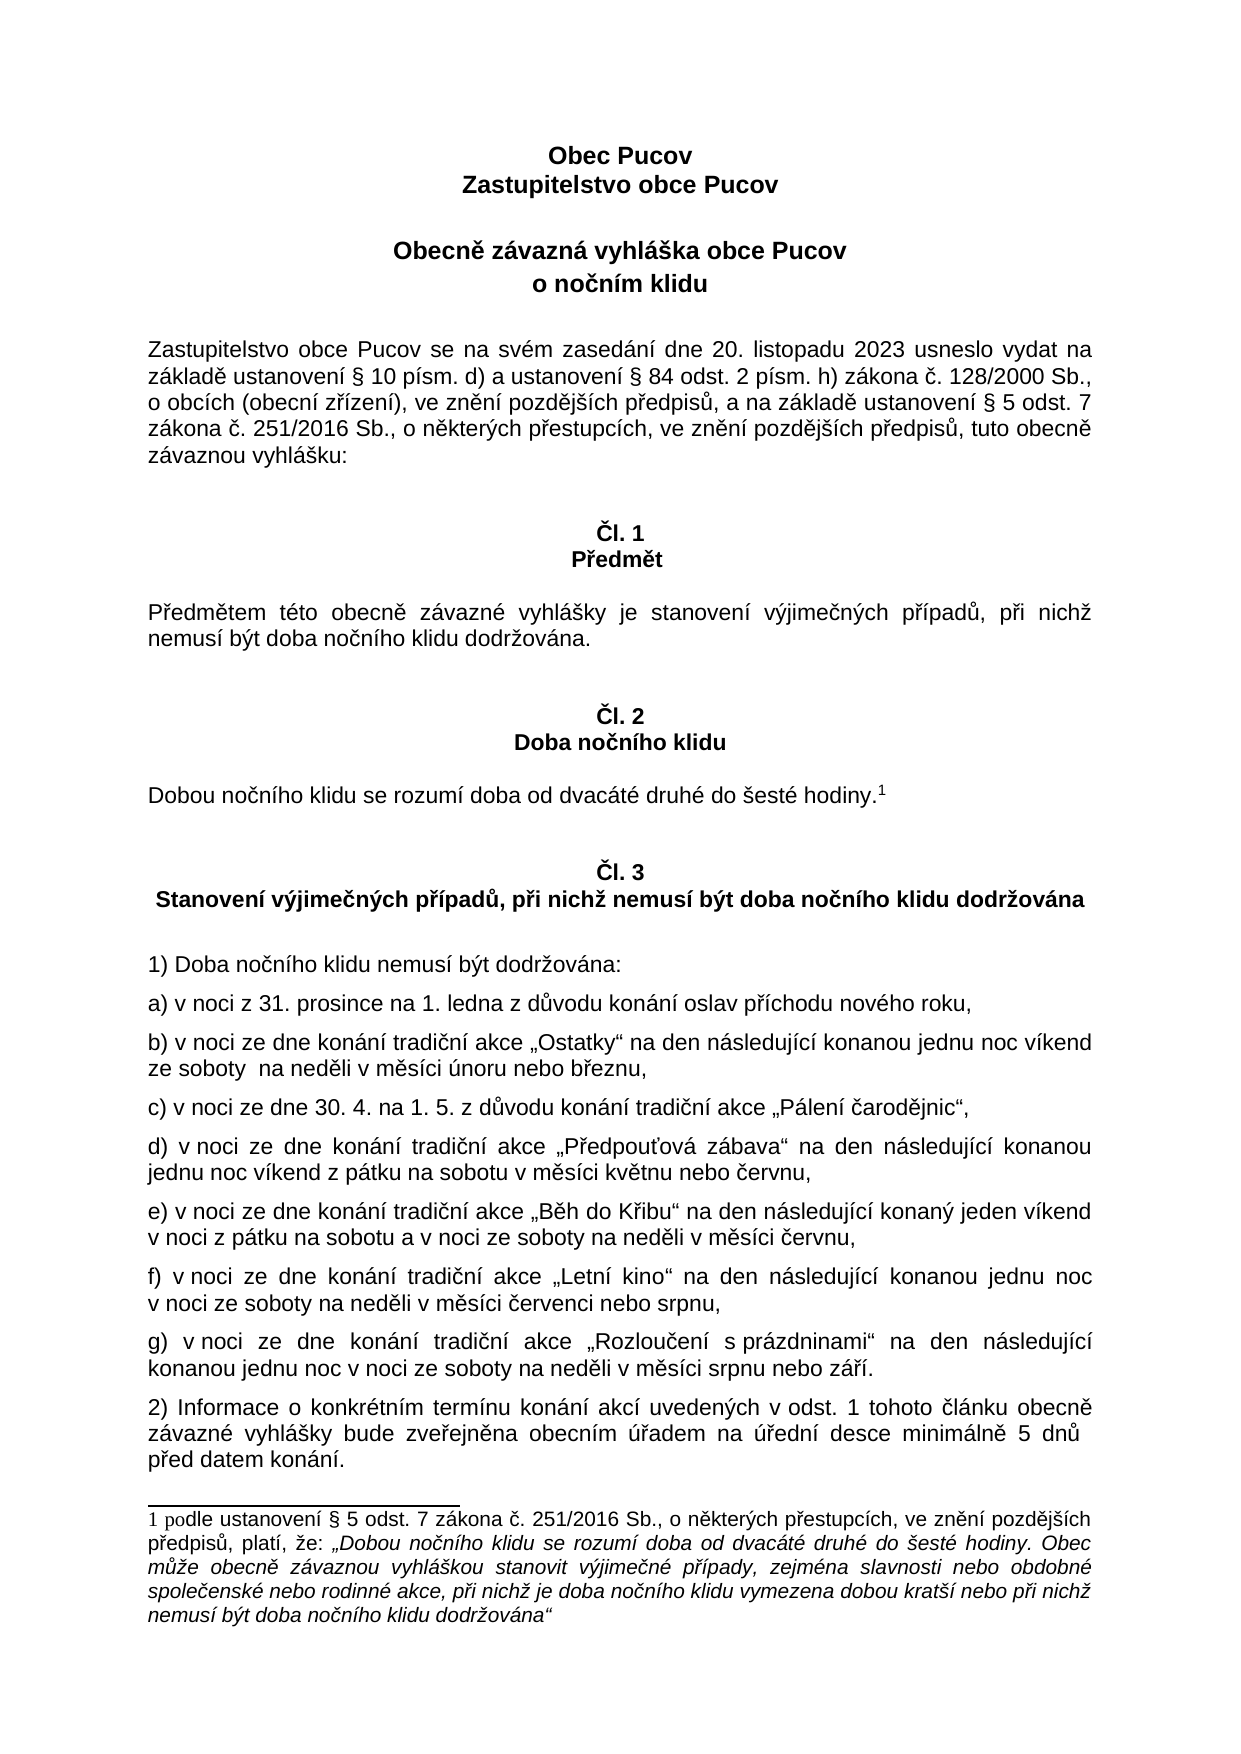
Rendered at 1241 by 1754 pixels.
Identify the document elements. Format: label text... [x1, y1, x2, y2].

text Předmět [148, 546, 1093, 572]
text Čl. 1 [148, 519, 1093, 546]
text Obec Pucov [148, 141, 1093, 170]
text e) v noci ze dne konání tradiční akce „Běh do Křibu“ na den následující konaný jeden víkend v noci z pátku na sobotu a v noci ze soboty na neděli v měsíci červnu, [148, 1198, 1093, 1251]
text Obecně závazná vyhláška obce Pucov [148, 236, 1093, 264]
text podle ustanovení § 5 odst. 7 zákona č. 251/2016 Sb., o některých přestupcích, ve znění pozdějších předpisů, platí, že: „Dobou nočního klidu se rozumí doba od dvacáté druhé do šesté hodiny. Obec může obecně závaznou vyhláškou stanovit výjimečné případy, zejména slavnosti nebo obdobné společenské nebo rodinné akce, při nichž je doba nočního klidu vymezena dobou kratší nebo při nichž nemusí být doba nočního klidu dodržována“ [148, 1506, 1093, 1626]
text f) v noci ze dne konání tradiční akce „Letní kino“ na den následující konanou jednu noc v noci ze soboty na neděli v měsíci červenci nebo srpnu, [148, 1263, 1093, 1316]
text Zastupitelstvo obce Pucov se na svém zasedání dne 20. listopadu 2023 usneslo vydat na základě ustanovení § 10 písm. d) a ustanovení § 84 odst. 2 písm. h) zákona č. 128/2000 Sb., o obcích (obecní zřízení), ve znění pozdějších předpisů, a na základě ustanovení § 5 odst. 7 zákona č. 251/2016 Sb., o některých přestupcích, ve znění pozdějších předpisů, tuto obecně závaznou vyhlášku: [148, 336, 1093, 468]
text Stanovení výjimečných případů, při nichž nemusí být doba nočního klidu dodržována [148, 886, 1093, 912]
text Čl. 2 [148, 703, 1093, 729]
text 1) Doba nočního klidu nemusí být dodržována: [148, 951, 1093, 977]
text d) v noci ze dne konání tradiční akce „Předpouťová zábava“ na den následující konanou jednu noc víkend z pátku na sobotu v měsíci květnu nebo červnu, [148, 1133, 1093, 1185]
text Dobou nočního klidu se rozumí doba od dvacáté druhé do šesté hodiny. [148, 782, 1093, 808]
text g) v noci ze dne konání tradiční akce „Rozloučení s prázdninami“ na den následující konanou jednu noc v noci ze soboty na neděli v měsíci srpnu nebo září. [148, 1328, 1093, 1381]
text Předmětem této obecně závazné vyhlášky je stanovení výjimečných případů, při nichž nemusí být doba nočního klidu dodržována. [148, 598, 1093, 651]
text Čl. 3 [148, 859, 1093, 886]
text c) v noci ze dne 30. 4. na 1. 5. z důvodu konání tradiční akce „Pálení čarodějnic“, [148, 1094, 1093, 1120]
text Doba nočního klidu [148, 729, 1093, 755]
text a) v noci z 31. prosince na 1. ledna z důvodu konání oslav příchodu nového roku, [148, 990, 1093, 1016]
text o nočním klidu [148, 269, 1093, 297]
text 2) Informace o konkrétním termínu konání akcí uvedených v odst. 1 tohoto článku obecně závazné vyhlášky bude zveřejněna obecním úřadem na úřední desce minimálně 5 dnů před datem konání. [148, 1393, 1093, 1473]
text b) v noci ze dne konání tradiční akce „Ostatky“ na den následující konanou jednu noc víkend ze soboty na neděli v měsíci únoru nebo březnu, [148, 1029, 1093, 1081]
text Zastupitelstvo obce Pucov [148, 170, 1093, 198]
